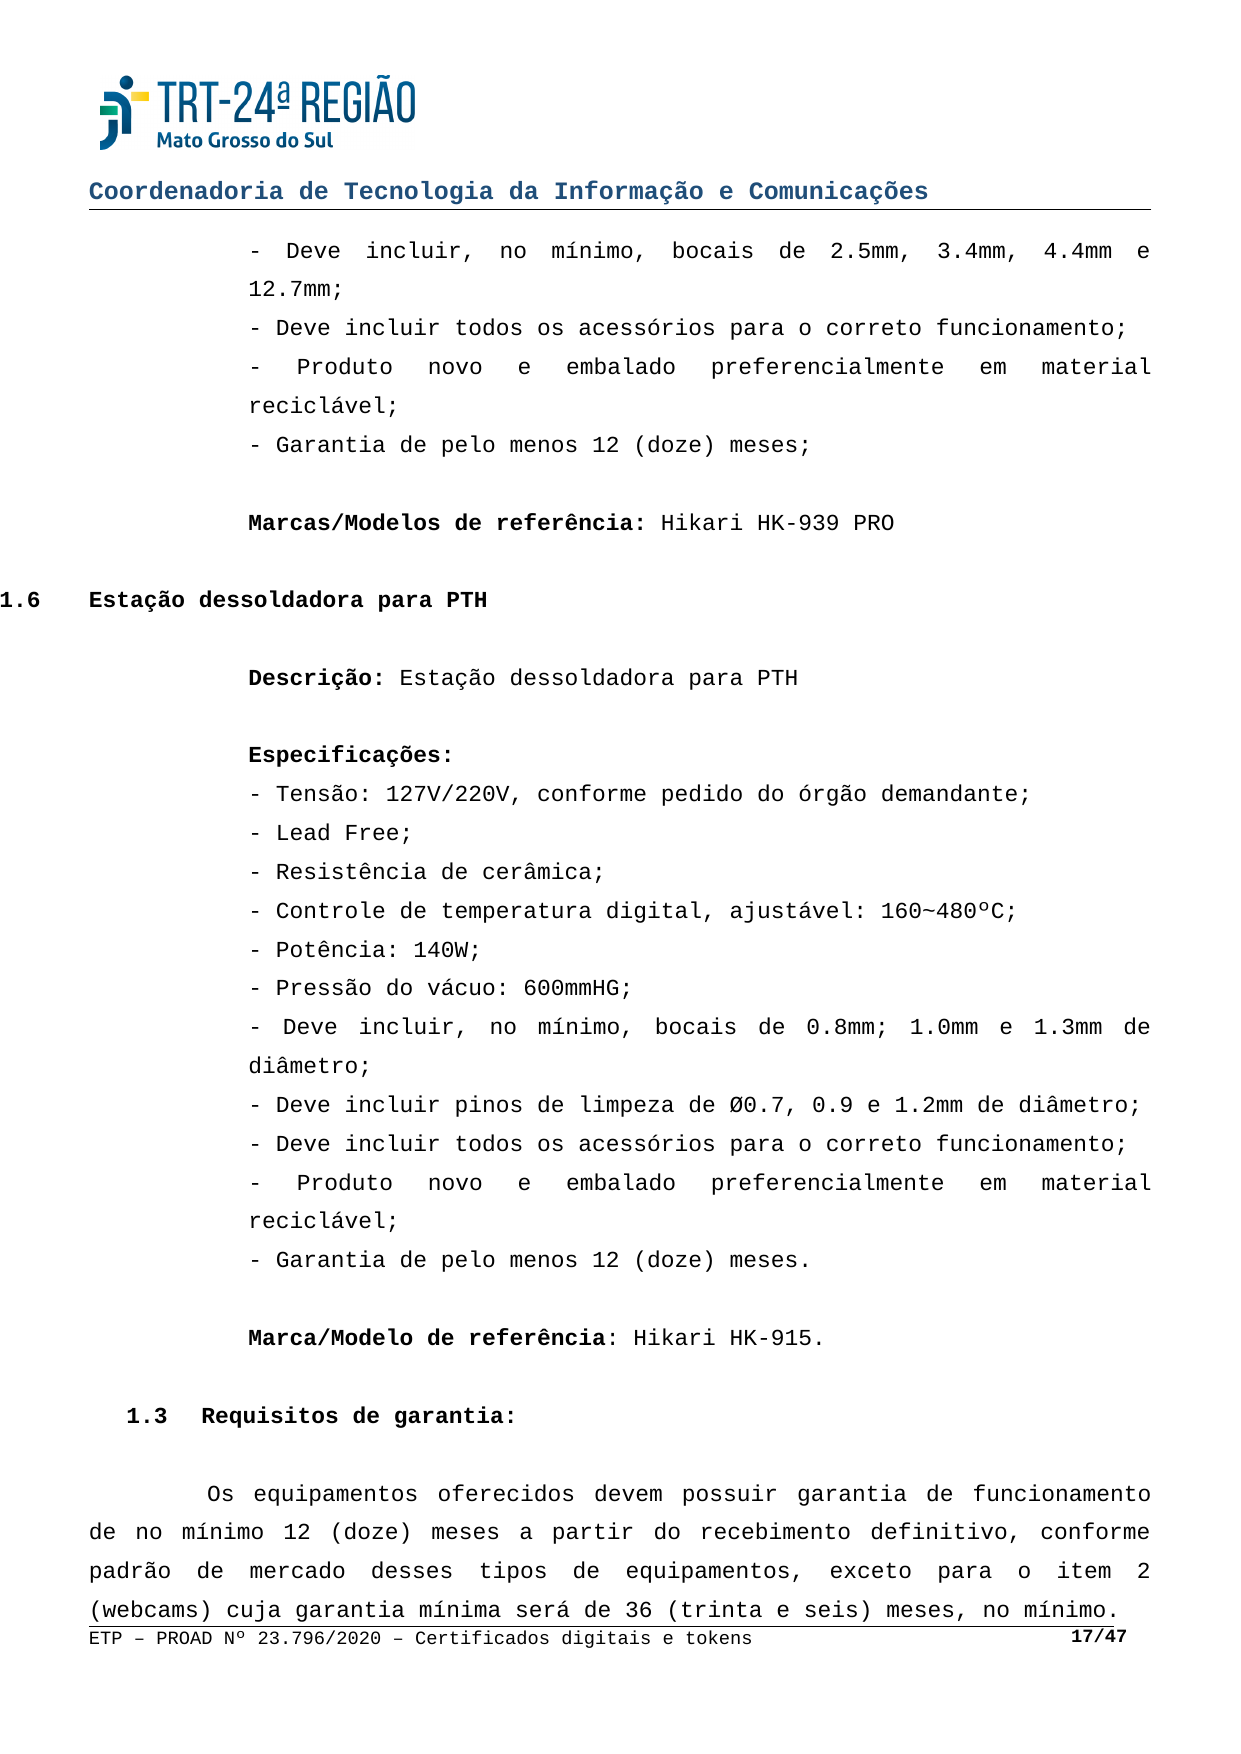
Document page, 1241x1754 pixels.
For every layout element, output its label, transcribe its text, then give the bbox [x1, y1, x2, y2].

list Estação dessoldadora para PTH [0, 589, 1151, 614]
text - Tensão: 127V/220V, conforme pedido do órgão demandante; [248, 782, 1151, 808]
text - Garantia de pelo menos 12 (doze) meses; [248, 433, 1151, 459]
text - Potência: 140W; [248, 938, 1151, 964]
text - Produto novo e embalado preferencialmente em material reciclável; [248, 356, 1151, 420]
text - Deve incluir pinos de limpeza de Ø0.7, 0.9 e 1.2mm de diâmetro; [248, 1093, 1151, 1119]
text - Lead Free; [248, 821, 1151, 847]
text - Resistência de cerâmica; [248, 860, 1151, 886]
text - Produto novo e embalado preferencialmente em material reciclável; [248, 1171, 1151, 1236]
text Os equipamentos oferecidos devem possuir garantia de funcionamento de no mínimo 12 (doze) meses a partir do recebimento definitivo, conforme padrão de mercado desses tipos de equipamentos, exceto para o item 2 (webcams) cuja garantia mínima será de 36 (trinta e seis) meses, no mínimo. [89, 1482, 1151, 1624]
text Especificações: [248, 744, 1151, 769]
text - Deve incluir, no mínimo, bocais de 0.8mm; 1.0mm e 1.3mm de diâmetro; [248, 1016, 1151, 1080]
text - Pressão do vácuo: 600mmHG; [248, 977, 1151, 1003]
text Marcas/Modelos de referência: Hikari HK-939 PRO [248, 511, 1151, 537]
text - Garantia de pelo menos 12 (doze) meses. [248, 1249, 1151, 1275]
list Requisitos de garantia: [126, 1404, 1151, 1430]
text - Deve incluir, no mínimo, bocais de 2.5mm, 3.4mm, 4.4mm e 12.7mm; [248, 239, 1151, 304]
text Descrição: Estação dessoldadora para PTH [248, 666, 1151, 692]
text - Controle de temperatura digital, ajustável: 160~480ºC; [248, 899, 1151, 925]
text - Deve incluir todos os acessórios para o correto funcionamento; [248, 1132, 1151, 1158]
text Marca/Modelo de referência: Hikari HK-915. [248, 1326, 1151, 1352]
text - Deve incluir todos os acessórios para o correto funcionamento; [248, 317, 1151, 343]
